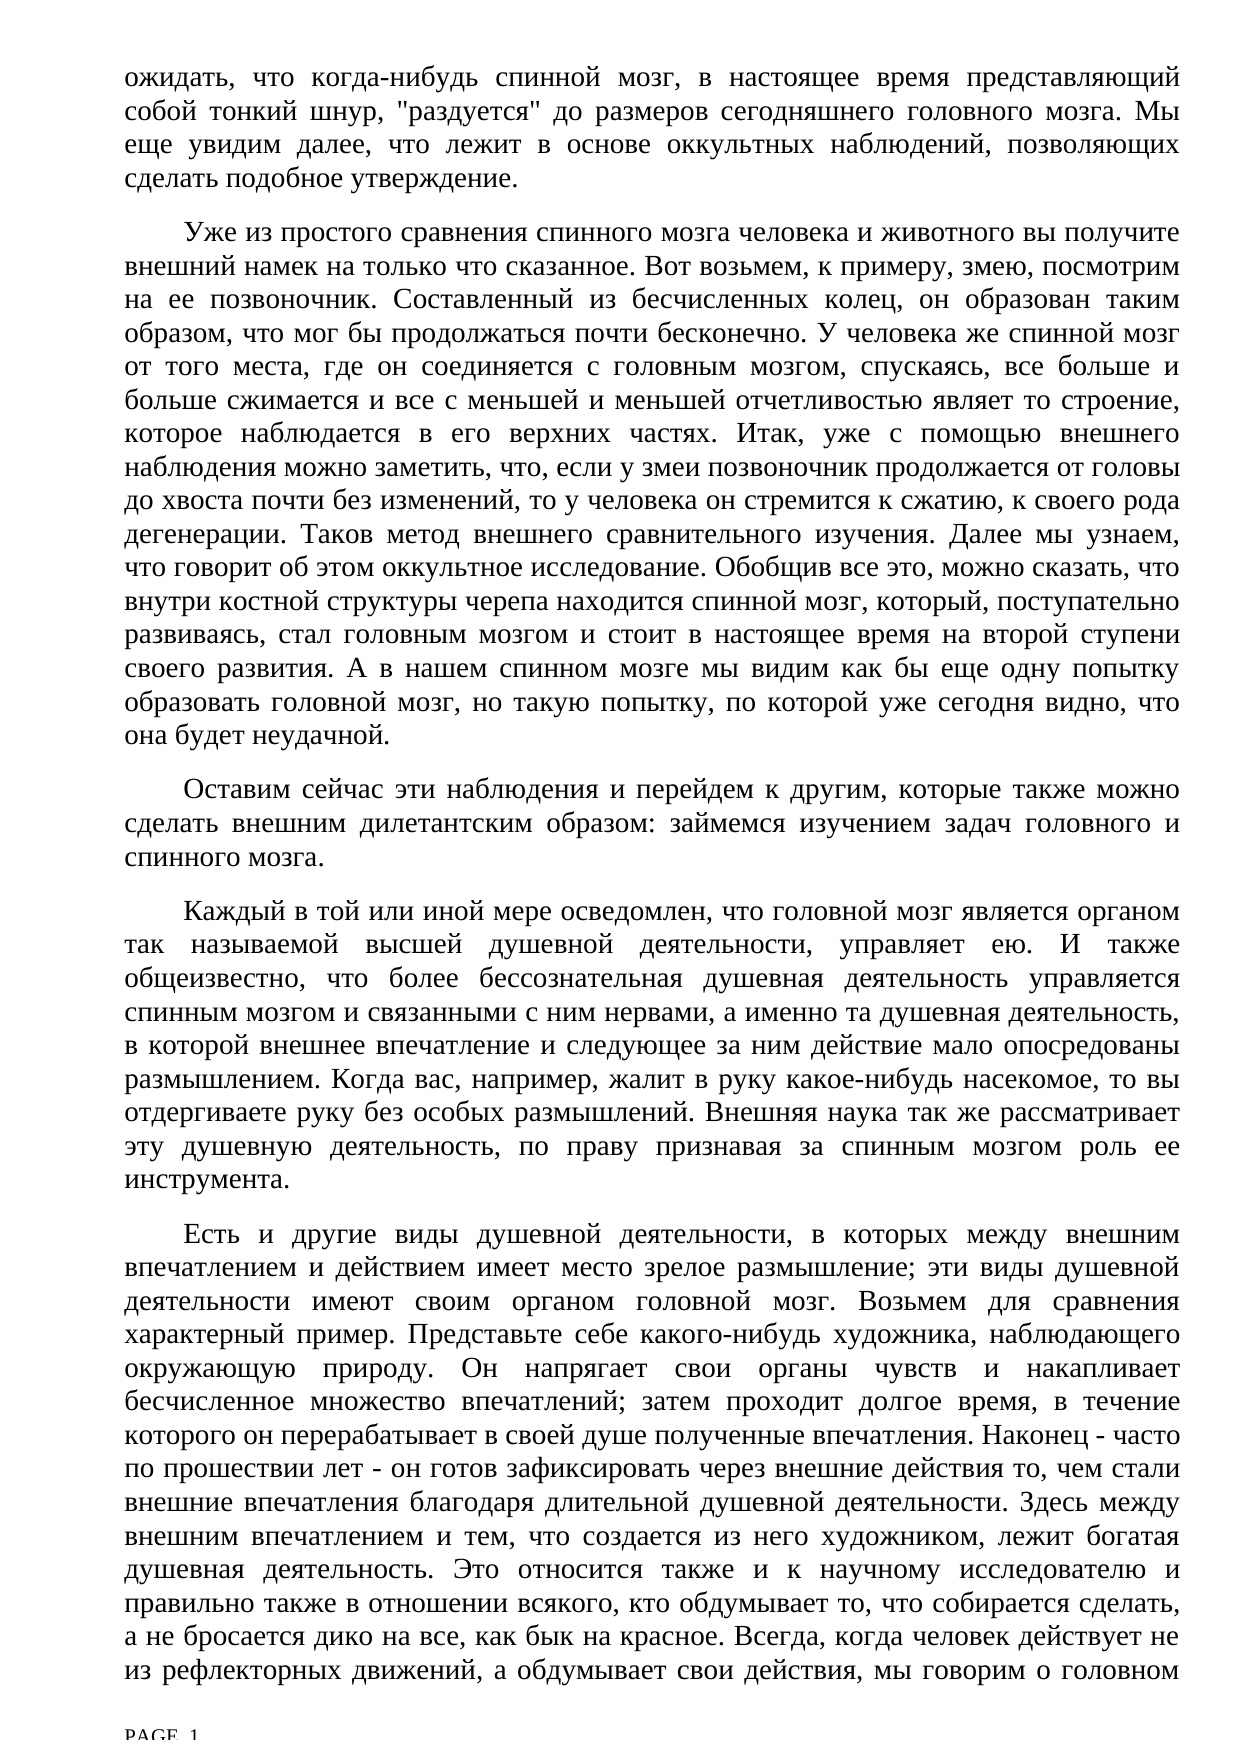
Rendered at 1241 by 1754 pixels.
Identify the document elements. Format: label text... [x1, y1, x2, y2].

text Каждый в той или иной мере осведомлен, что головной мозг является органом так называемой высшей душевной деятельности, управляет ею. И также общеизвестно, что более бессознательная душевная деятельность управляется спинным мозгом и связанными с ним нервами, а именно та душевная деятельность, в которой внешнее впечатление и следующее за ним действие мало опосредованы размышлением. Когда вас, например, жалит в руку какое-нибудь насекомое, то вы отдергиваете руку без особых размышлений. Внешняя наука так же рассматривает эту душевную деятельность, по праву признавая за спинным мозгом роль ее инструмента. [124, 893, 1181, 1195]
text Уже из простого сравнения спинного мозга человека и животного вы получите внешний намек на только что сказанное. Вот возьмем, к примеру, змею, посмотрим на ее позвоночник. Составленный из бесчисленных колец, он образован таким образом, что мог бы продолжаться почти бесконечно. У человека же спинной мозг от того места, где он соединяется с головным мозгом, спускаясь, все больше и больше сжимается и все с меньшей и меньшей отчетливостью являет то строение, которое наблюдается в его верхних частях. Итак, уже с помощью внешнего наблюдения можно заметить, что, если у змеи позвоночник продолжается от головы до хвоста почти без изменений, то у человека он стремится к сжатию, к своего рода дегенерации. Таков метод внешнего сравнительного изучения. Далее мы узнаем, что говорит об этом оккультное исследование. Обобщив все это, можно сказать, что внутри костной структуры черепа находится спинной мозг, который, поступательно развиваясь, стал головным мозгом и стоит в настоящее время на второй ступени своего развития. А в нашем спинном мозге мы видим как бы еще одну попытку образовать головной мозг, но такую попытку, по которой уже сегодня видно, что она будет неудачной. [124, 214, 1181, 751]
text Оставим сейчас эти наблюдения и перейдем к другим, которые также можно сделать внешним дилетантским образом: займемся изучением задач головного и спинного мозга. [124, 772, 1181, 872]
text Есть и другие виды душевной деятельности, в которых между внешним впечатлением и действием имеет место зрелое размышление; эти виды душевной деятельности имеют своим органом головной мозг. Возьмем для сравнения характерный пример. Представьте себе какого-нибудь художника, наблюдающего окружающую природу. Он напрягает свои органы чувств и накапливает бесчисленное множество впечатлений; затем проходит долгое время, в течение которого он перерабатывает в своей душе полученные впечатления. Наконец - часто по прошествии лет - он готов зафиксировать через внешние действия то, чем стали внешние впечатления благодаря длительной душевной деятельности. Здесь между внешним впечатлением и тем, что создается из него художником, лежит богатая душевная деятельность. Это относится также и к научному исследователю и правильно также в отношении всякого, кто обдумывает то, что собирается сделать, а не бросается дико на все, как бык на красное. Всегда, когда человек действует не из рефлекторных движений, а обдумывает свои действия, мы говорим о головном [124, 1216, 1181, 1685]
text ожидать, что когда-нибудь спинной мозг, в настоящее время представляющий собой тонкий шнур, "раздуется" до размеров сегодняшнего головного мозга. Мы еще увидим далее, что лежит в основе оккультных наблюдений, позволяющих сделать подобное утверждение. [124, 59, 1181, 193]
